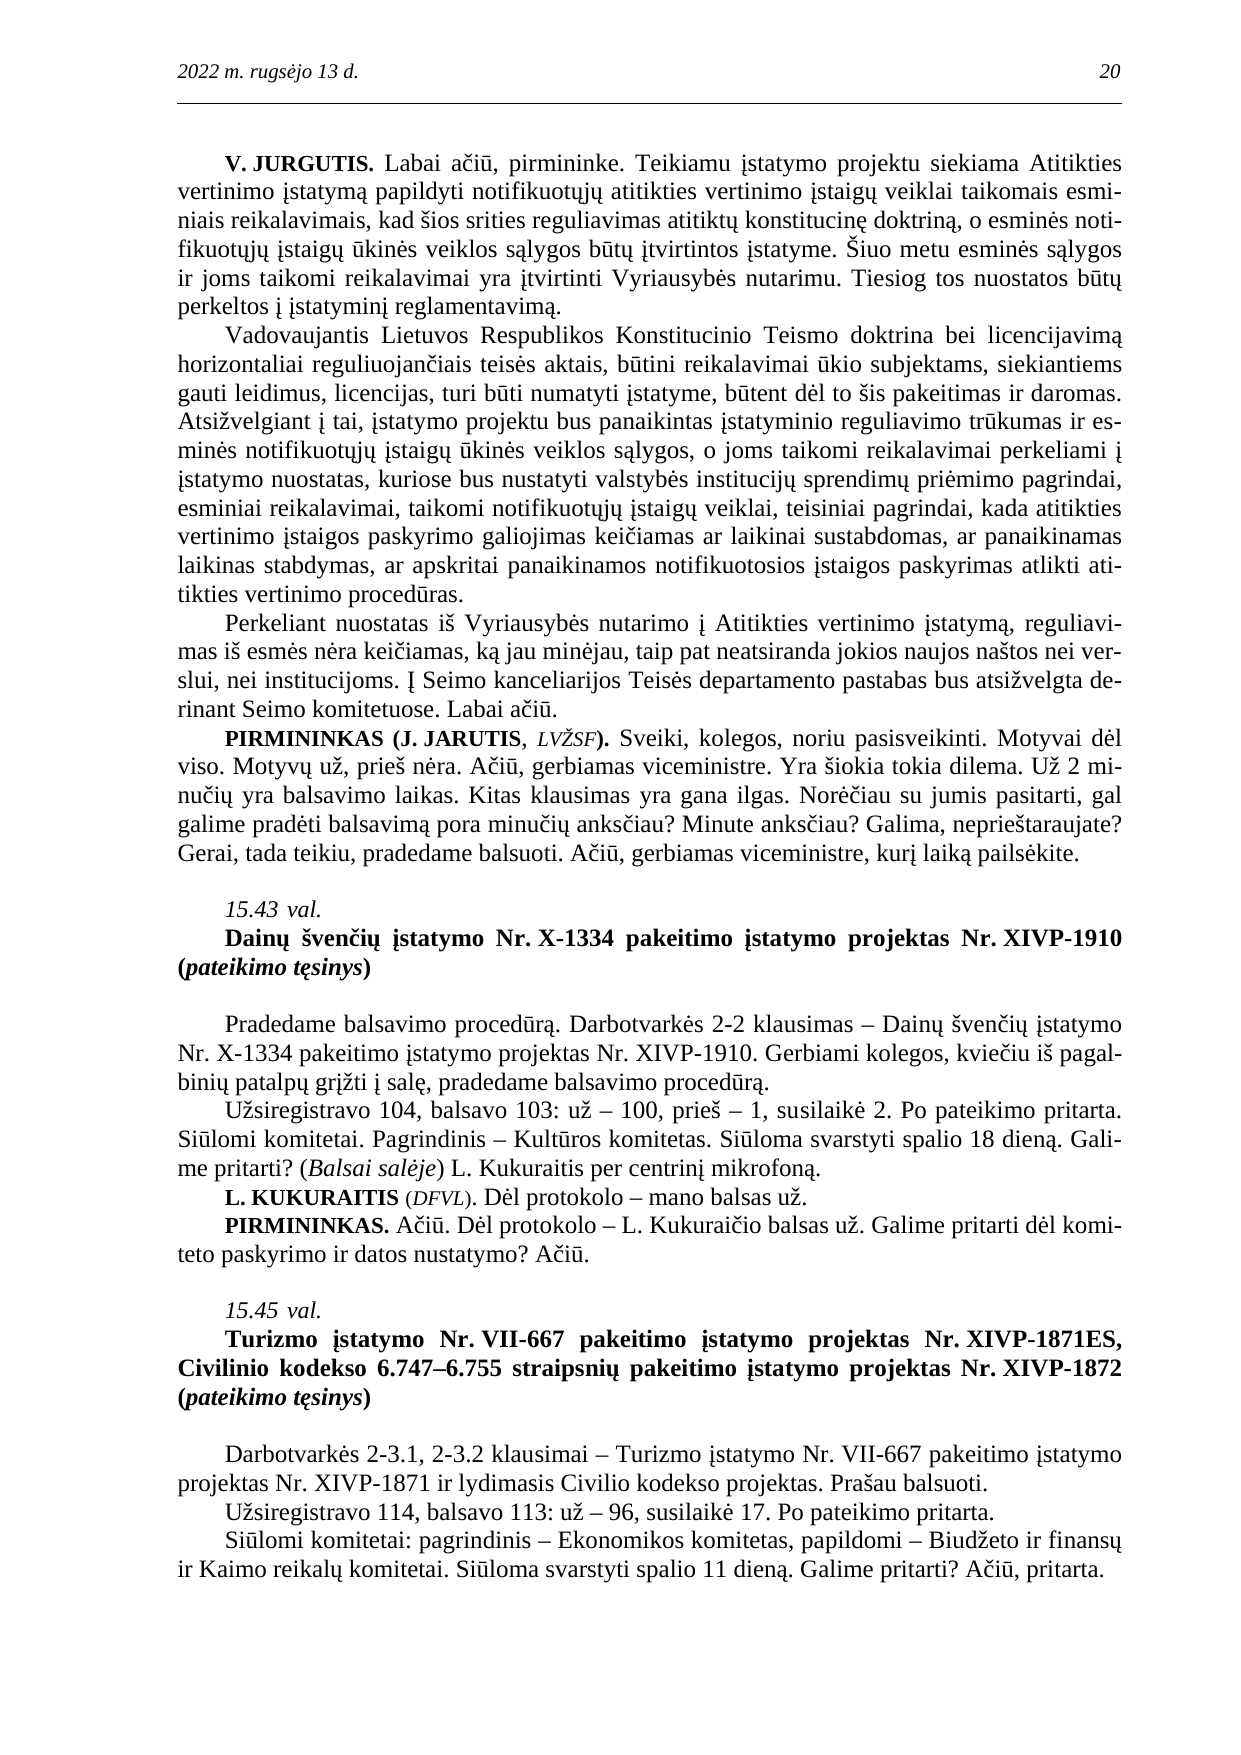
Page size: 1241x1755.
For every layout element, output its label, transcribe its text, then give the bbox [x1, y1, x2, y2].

text Dai­nų šven­čių įsta­ty­mo Nr. X-1334 pa­kei­ti­mo įsta­ty­mo pro­jek­tas Nr. XIVP-1910 (pa­tei­ki­mo tę­si­nys) [177, 923, 1122, 980]
text V. JURGUTIS. La­bai ačiū, pir­mi­nin­ke. Tei­kia­mu įsta­ty­mo pro­jek­tu sie­kia­ma Ati­tik­ties ver­ti­ni­mo įsta­ty­mą pa­pil­dy­ti no­ti­fi­kuo­tų­jų ati­tik­ties ver­ti­ni­mo įstai­gų veik­lai tai­ko­mais es­mi­niais rei­ka­la­vi­mais, kad šios sri­ties re­gu­lia­vi­mas ati­tik­tų kon­sti­tu­ci­nę dok­tri­ną, o es­mi­nės no­ti­fi­kuo­tų­jų įstai­gų ūki­nės veik­los są­ly­gos bū­tų įtvir­tin­tos įsta­ty­me. Šiuo me­tu es­mi­nės są­ly­gos ir joms tai­ko­mi rei­ka­la­vi­mai yra įtvir­tin­ti Vy­riau­sy­bės nu­ta­ri­mu. Tie­siog tos nuo­sta­tos būtų per­kel­tos į įsta­ty­mi­nį reg­la­men­ta­vi­mą. [177, 148, 1122, 320]
text Už­si­re­gist­ra­vo 114, bal­sa­vo 113: už – 96, su­si­lai­kė 17. Po pa­tei­ki­mo pri­tar­ta. [177, 1497, 1122, 1525]
text L. KUKURAITIS (DFVL). Dėl pro­to­ko­lo – ma­no bal­sas už. [177, 1182, 1122, 1210]
text Per­ke­liant nuo­sta­tas iš Vy­riau­sy­bės nu­ta­ri­mo į Ati­tik­ties ver­ti­ni­mo įsta­ty­mą, re­gu­lia­vi­mas iš es­mės nė­ra kei­čia­mas, ką jau mi­nė­jau, taip pat ne­at­si­ran­da jo­kios nau­jos naš­tos nei ver­slui, nei ins­ti­tu­ci­joms. Į Sei­mo kan­ce­lia­ri­jos Tei­sės de­par­ta­men­to pa­sta­bas bus at­si­žvelg­ta de­ri­nant Sei­mo ko­mi­te­tuo­se. La­bai ačiū. [177, 608, 1122, 723]
text 15.43 val. [224, 895, 1122, 923]
text Siū­lo­mi ko­mi­te­tai: pa­grin­di­nis – Eko­no­mi­kos ko­mi­te­tas, pa­pil­do­mi – Biu­dže­to ir fi­nan­sų ir Kai­mo rei­ka­lų ko­mi­te­tai. Siū­lo­ma svars­ty­ti spa­lio 11 die­ną. Ga­li­me pri­tar­ti? Ačiū, pri­tar­ta. [177, 1525, 1122, 1583]
text PIRMININKAS (J. JARUTIS, LVŽSF). Svei­ki, ko­le­gos, no­riu pa­si­svei­kin­ti. Mo­ty­vai dėl vi­so. Mo­ty­vų už, prieš nė­ra. Ačiū, ger­bia­mas vi­ce­mi­nist­re. Yra šio­kia to­kia di­le­ma. Už 2 mi­nu­čių yra bal­sa­vi­mo lai­kas. Ki­tas klau­si­mas yra ga­na il­gas. No­rė­čiau su ju­mis pa­si­tar­ti, gal ga­li­me pra­dė­ti bal­sa­vi­mą po­ra mi­nu­čių anks­čiau? Mi­nu­te anks­čiau? Ga­li­ma, ne­pri­eš­ta­rau­ja­te? Ge­rai, ta­da tei­kiu, pra­de­da­me bal­suo­ti. Ačiū, ger­bia­mas vi­ce­mi­nist­re, ku­rį lai­ką pail­sė­ki­te. [177, 723, 1122, 866]
text Dar­bo­tvarkės 2-3.1, 2-3.2 klau­si­mai – Tu­riz­mo įsta­ty­mo Nr. VII-667 pa­kei­ti­mo įsta­ty­mo pro­jek­tas Nr. XIVP-1871 ir ly­di­ma­sis Ci­vi­lio ko­dek­so pro­jek­tas. Pra­šau bal­suo­ti. [177, 1439, 1122, 1497]
text Pra­de­da­me bal­sa­vi­mo pro­ce­dū­rą. Dar­bo­tvarkės 2-2 klau­si­mas – Dai­nų šven­čių įsta­ty­mo Nr. X-1334 pa­kei­ti­mo įsta­ty­mo pro­jek­tas Nr. XIVP-1910. Ger­bia­mi ko­le­gos, kvie­čiu iš pa­gal­bi­nių pa­tal­pų grįž­ti į sa­lę, pra­de­da­me bal­sa­vi­mo pro­ce­dū­rą. [177, 1009, 1122, 1095]
text Už­si­re­gist­ra­vo 104, bal­sa­vo 103: už – 100, prieš – 1, su­si­lai­kė 2. Po pa­tei­ki­mo pri­tar­ta. Siū­lo­mi ko­mi­te­tai. Pa­grin­di­nis – Kul­tū­ros ko­mi­te­tas. Siū­lo­ma svars­ty­ti spa­lio 18 die­ną. Ga­li­me pri­tar­ti? (Bal­sai sa­lė­je) L. Ku­ku­rai­tis per cen­tri­nį mik­ro­fo­ną. [177, 1095, 1122, 1182]
text PIRMININKAS. Ačiū. Dėl pro­to­ko­lo – L. Ku­ku­rai­čio bal­sas už. Ga­li­me pri­tar­ti dėl ko­mi­te­to pa­sky­ri­mo ir da­tos nu­sta­ty­mo? Ačiū. [177, 1210, 1122, 1268]
text Tu­riz­mo įsta­ty­mo Nr. VII-667 pa­kei­ti­mo įsta­ty­mo pro­jek­tas Nr. XIVP-1871ES, Civi­li­nio ko­dek­so 6.747–6.755 straips­nių pa­kei­ti­mo įsta­ty­mo pro­jek­tas Nr. XIVP-1872 (pa­tei­ki­mo tę­si­nys) [177, 1324, 1122, 1410]
text 15.45 val. [224, 1297, 1122, 1324]
text Va­do­vau­jan­tis Lie­tu­vos Res­pub­li­kos Kon­sti­tu­ci­nio Teis­mo dok­tri­na bei li­cen­ci­ja­vi­mą ho­ri­zon­ta­liai re­gu­liuo­jan­čiais tei­sės ak­tais, bū­ti­ni rei­ka­la­vi­mai ūkio sub­jek­tams, sie­kian­tiems gau­ti lei­di­mus, li­cen­ci­jas, tu­ri bū­ti nu­ma­ty­ti įsta­ty­me, bū­tent dėl to šis pa­kei­ti­mas ir da­ro­mas. At­si­žvel­giant į tai, įsta­ty­mo pro­jek­tu bus pa­nai­kin­tas įsta­ty­mi­nio re­gu­lia­vi­mo trū­ku­mas ir es­mi­nės no­ti­fi­kuo­tų­jų įstai­gų ūki­nės veik­los są­ly­gos, o joms tai­ko­mi rei­ka­la­vi­mai per­ke­lia­mi į įsta­ty­mo nuo­sta­tas, ku­rio­se bus nu­sta­ty­ti vals­ty­bės ins­ti­tu­ci­jų spren­di­mų pri­ėmi­mo pa­grin­dai, es­mi­niai rei­ka­la­vi­mai, tai­ko­mi no­ti­fi­kuo­tų­jų įstai­gų veik­lai, tei­si­niai pa­grin­dai, ka­da ati­tik­ties ver­ti­ni­mo įstai­gos pa­sky­ri­mo ga­lio­ji­mas kei­čia­mas ar lai­ki­nai su­stab­do­mas, ar pa­nai­ki­na­mas lai­ki­nas stab­dy­mas, ar ap­skri­tai pa­nai­ki­na­mos no­ti­fi­kuo­to­sios įstai­gos pa­sky­ri­mas at­lik­ti ati­tik­ties ver­ti­ni­mo pro­ce­dū­ras. [177, 320, 1122, 608]
